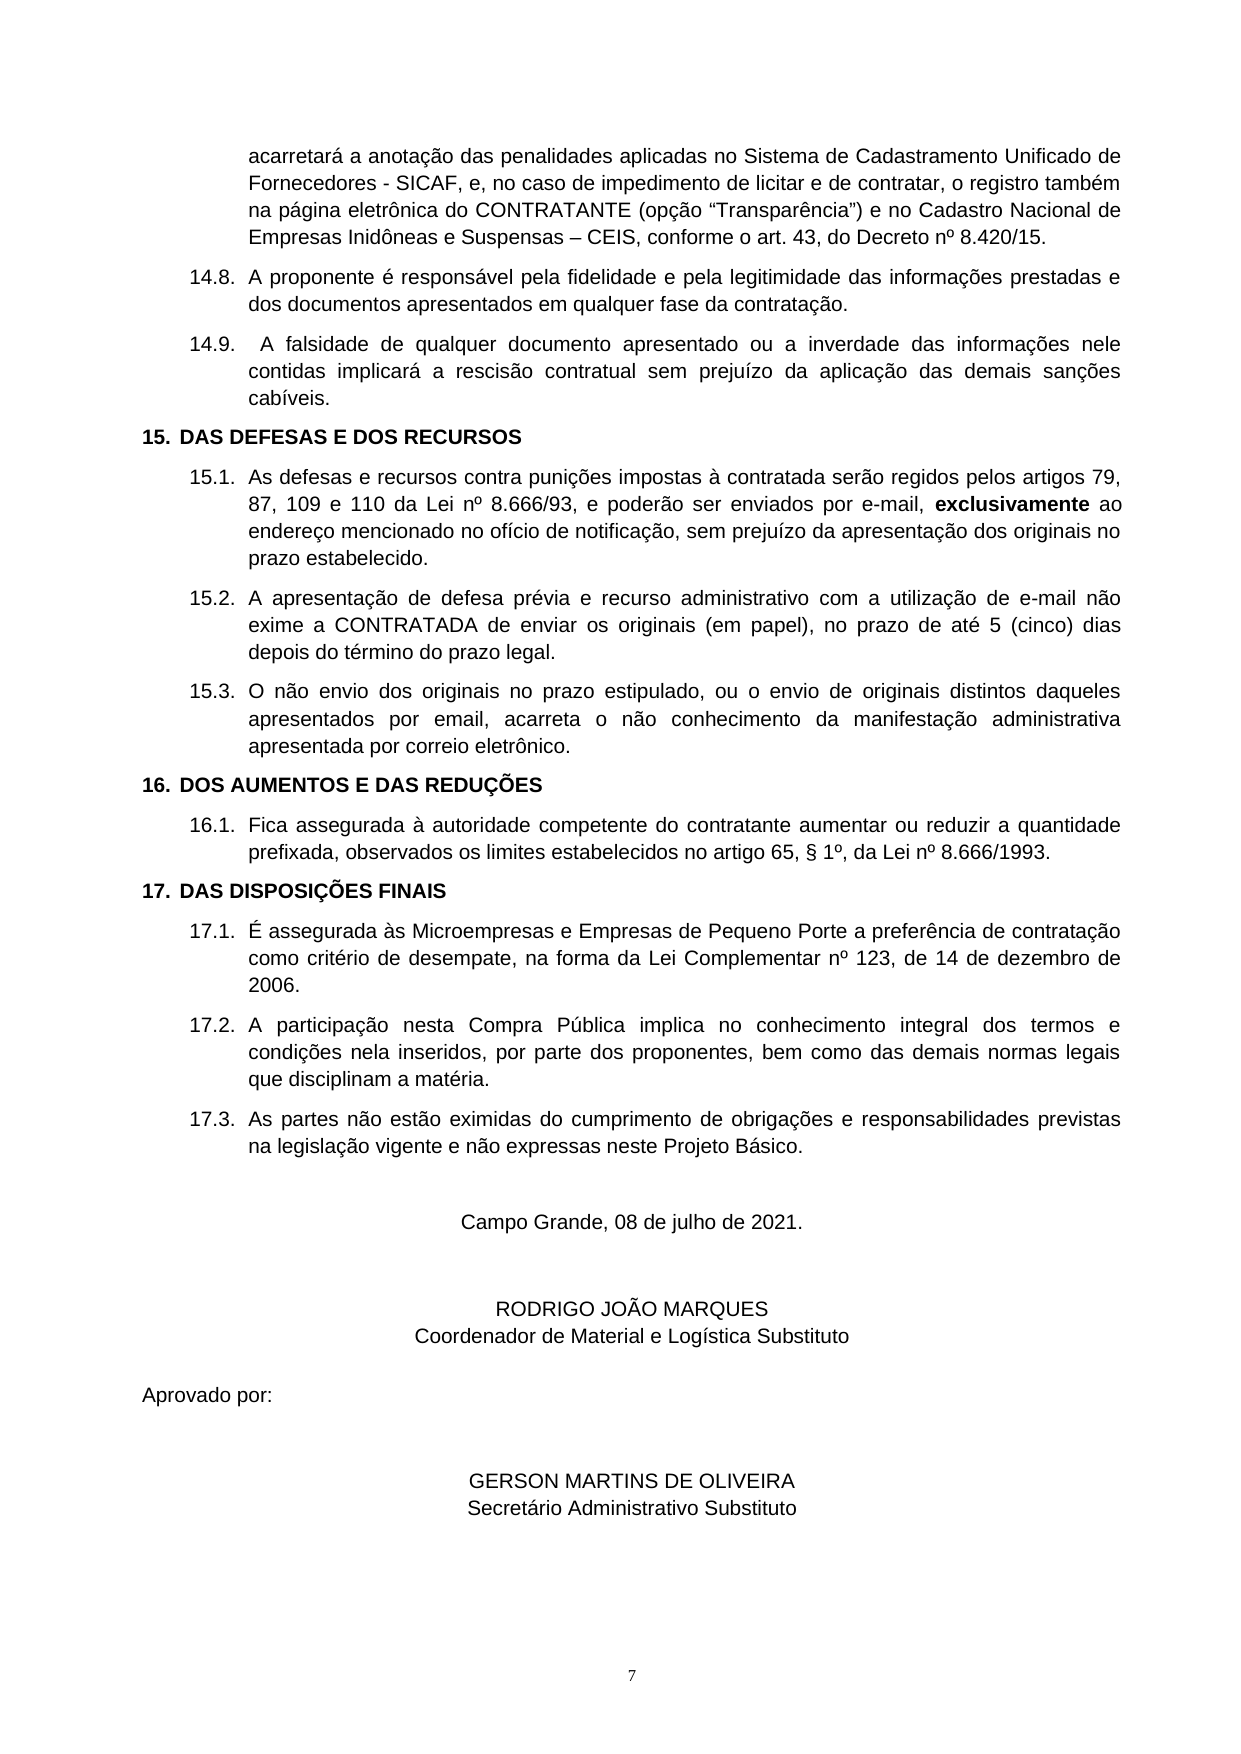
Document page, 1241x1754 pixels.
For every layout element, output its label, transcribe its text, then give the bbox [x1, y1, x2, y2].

subtitle As partes não estão eximidas do cumprimento de obrigações e responsabilidades previstas na legislação vigente e não expressas neste Projeto Básico. [189, 1104, 1122, 1158]
list DAS DEFESAS E DOS RECURSOS [142, 423, 1122, 450]
text Campo Grande, 08 de julho de 2021. [142, 1207, 1122, 1234]
subtitle As defesas e recursos contra punições impostas à contratada serão regidos pelos artigos 79, 87, 109 e 110 da Lei nº 8.666/93, e poderão ser enviados por e-mail, exclusivamente ao endereço mencionado no ofício de notificação, sem prejuízo da apresentação dos originais no prazo estabelecido. [189, 463, 1122, 571]
subtitle acarretará a anotação das penalidades aplicadas no Sistema de Cadastramento Unificado de Fornecedores - SICAF, e, no caso de impedimento de licitar e de contratar, o registro também na página eletrônica do CONTRATANTE (opção “Transparência”) e no Cadastro Nacional de Empresas Inidôneas e Suspensas – CEIS, conforme o art. 43, do Decreto nº 8.420/15. [189, 142, 1122, 250]
text Coordenador de Material e Logística Substituto [142, 1322, 1122, 1349]
text Secretário Administrativo Substituto [142, 1494, 1122, 1521]
list DOS AUMENTOS E DAS REDUÇÕES [142, 771, 1122, 798]
subtitle DAS DISPOSIÇÕES FINAIS [142, 877, 1122, 904]
subtitle A participação nesta Compra Pública implica no conhecimento integral dos termos e condições nela inseridos, por parte dos proponentes, bem como das demais normas legais que disciplinam a matéria. [189, 1011, 1122, 1092]
text RODRIGO JOÃO MARQUES [142, 1295, 1122, 1322]
subtitle A proponente é responsável pela fidelidade e pela legitimidade das informações prestadas e dos documentos apresentados em qualquer fase da contratação. [189, 263, 1122, 317]
text GERSON MARTINS DE OLIVEIRA [142, 1467, 1122, 1494]
subtitle O não envio dos originais no prazo estipulado, ou o envio de originais distintos daqueles apresentados por email, acarreta o não conhecimento da manifestação administrativa apresentada por correio eletrônico. [189, 677, 1122, 758]
subtitle A falsidade de qualquer documento apresentado ou a inverdade das informações nele contidas implicará a rescisão contratual sem prejuízo da aplicação das demais sanções cabíveis. [189, 329, 1122, 411]
subtitle Fica assegurada à autoridade competente do contratante aumentar ou reduzir a quantidade prefixada, observados os limites estabelecidos no artigo 65, § 1º, da Lei nº 8.666/1993. [189, 811, 1122, 865]
subtitle É assegurada às Microempresas e Empresas de Pequeno Porte a preferência de contratação como critério de desempate, na forma da Lei Complementar nº 123, de 14 de dezembro de 2006. [189, 917, 1122, 998]
text Aprovado por: [142, 1386, 1122, 1406]
subtitle A apresentação de defesa prévia e recurso administrativo com a utilização de e-mail não exime a CONTRATADA de enviar os originais (em papel), no prazo de até 5 (cinco) dias depois do término do prazo legal. [189, 583, 1122, 665]
